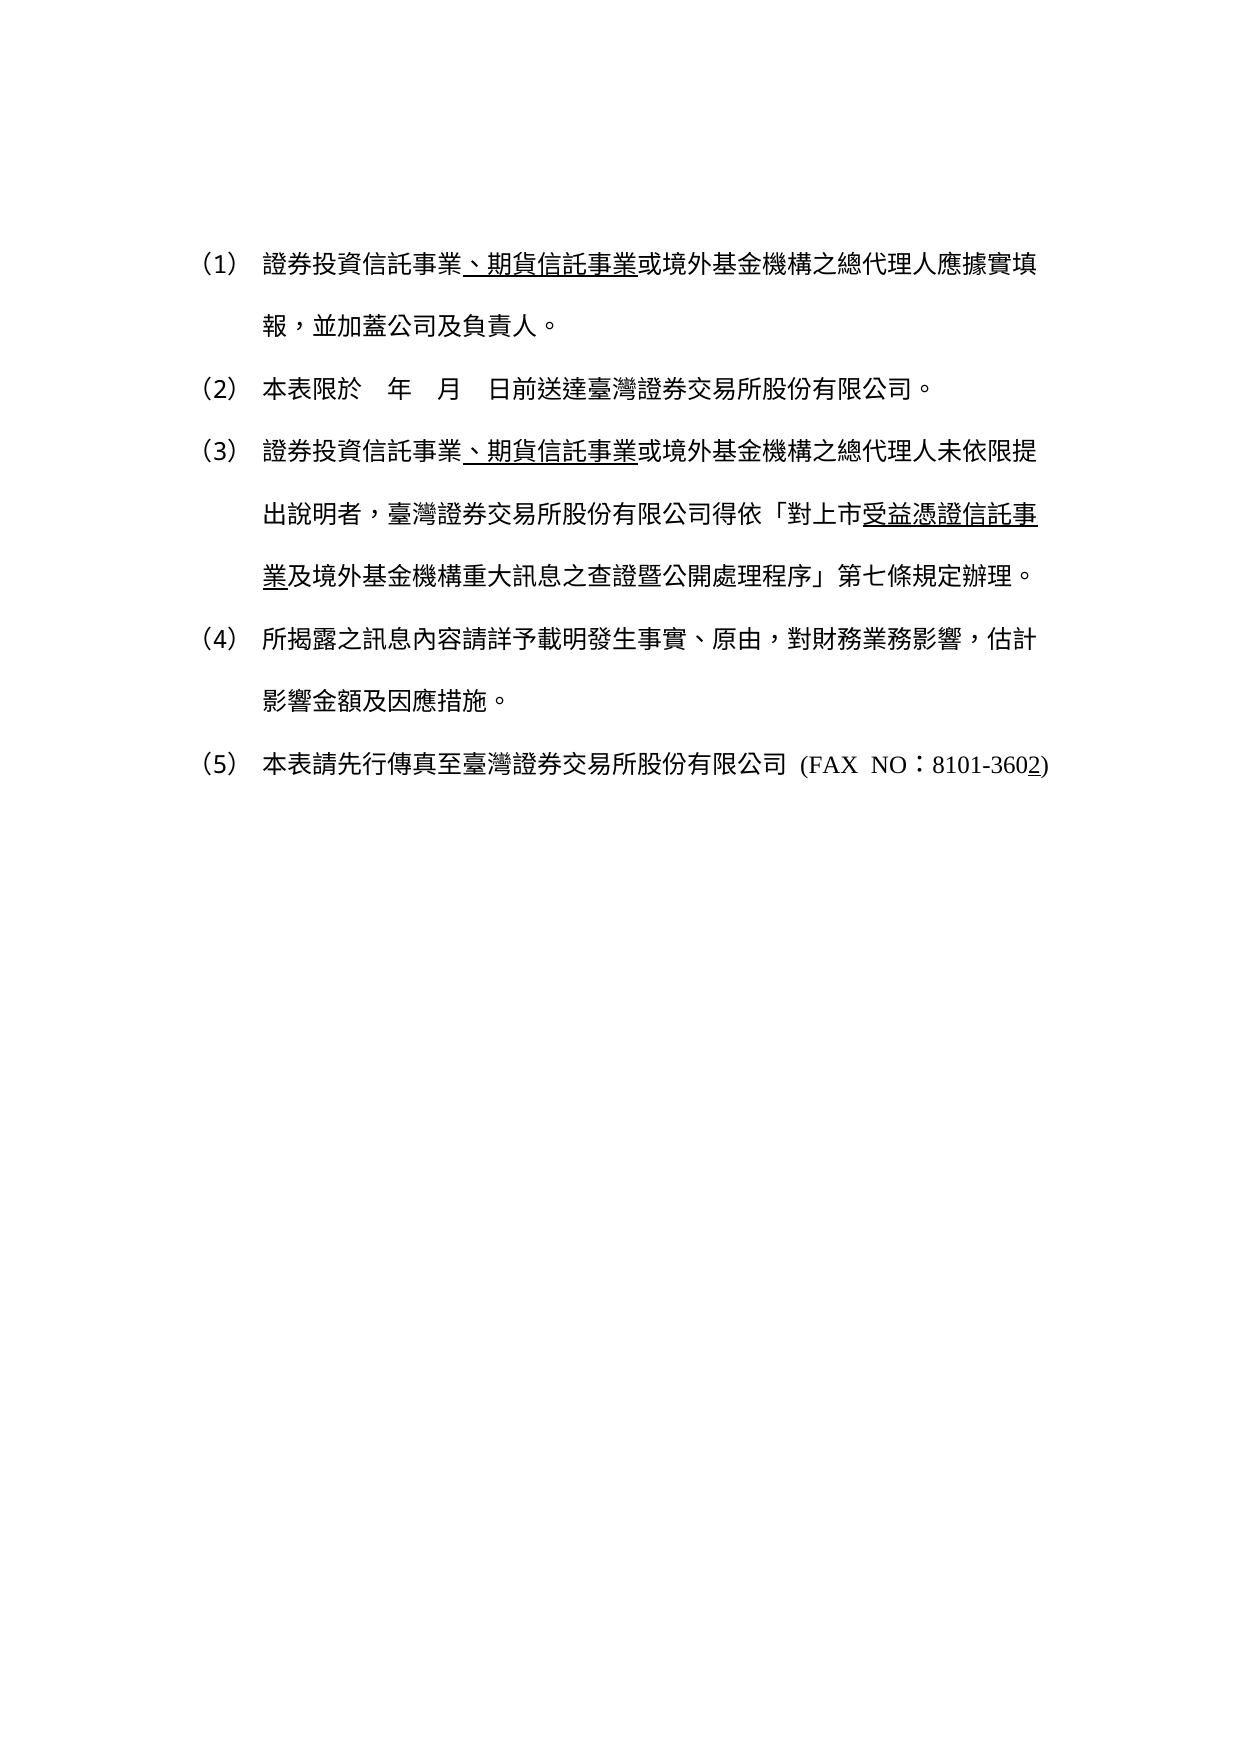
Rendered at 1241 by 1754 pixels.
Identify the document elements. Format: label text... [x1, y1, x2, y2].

list 證券投資信託事業、期貨信託事業或境外基金機構之總代理人應據實填報，並加蓋公司及負責人。 [187, 221, 1053, 346]
list 所揭露之訊息內容請詳予載明發生事實、原由，對財務業務影響，估計影響金額及因應措施。 [187, 596, 1053, 721]
list 證券投資信託事業、期貨信託事業或境外基金機構之總代理人未依限提出說明者，臺灣證券交易所股份有限公司得依「對上市受益憑證信託事業及境外基金機構重大訊息之查證暨公開處理程序」第七條規定辦理。 [187, 408, 1053, 596]
list 本表限於 年 月 日前送達臺灣證券交易所股份有限公司。 [187, 346, 1053, 408]
list 本表請先行傳真至臺灣證券交易所股份有限公司 (FAX NO：8101-3602) [187, 721, 1053, 783]
